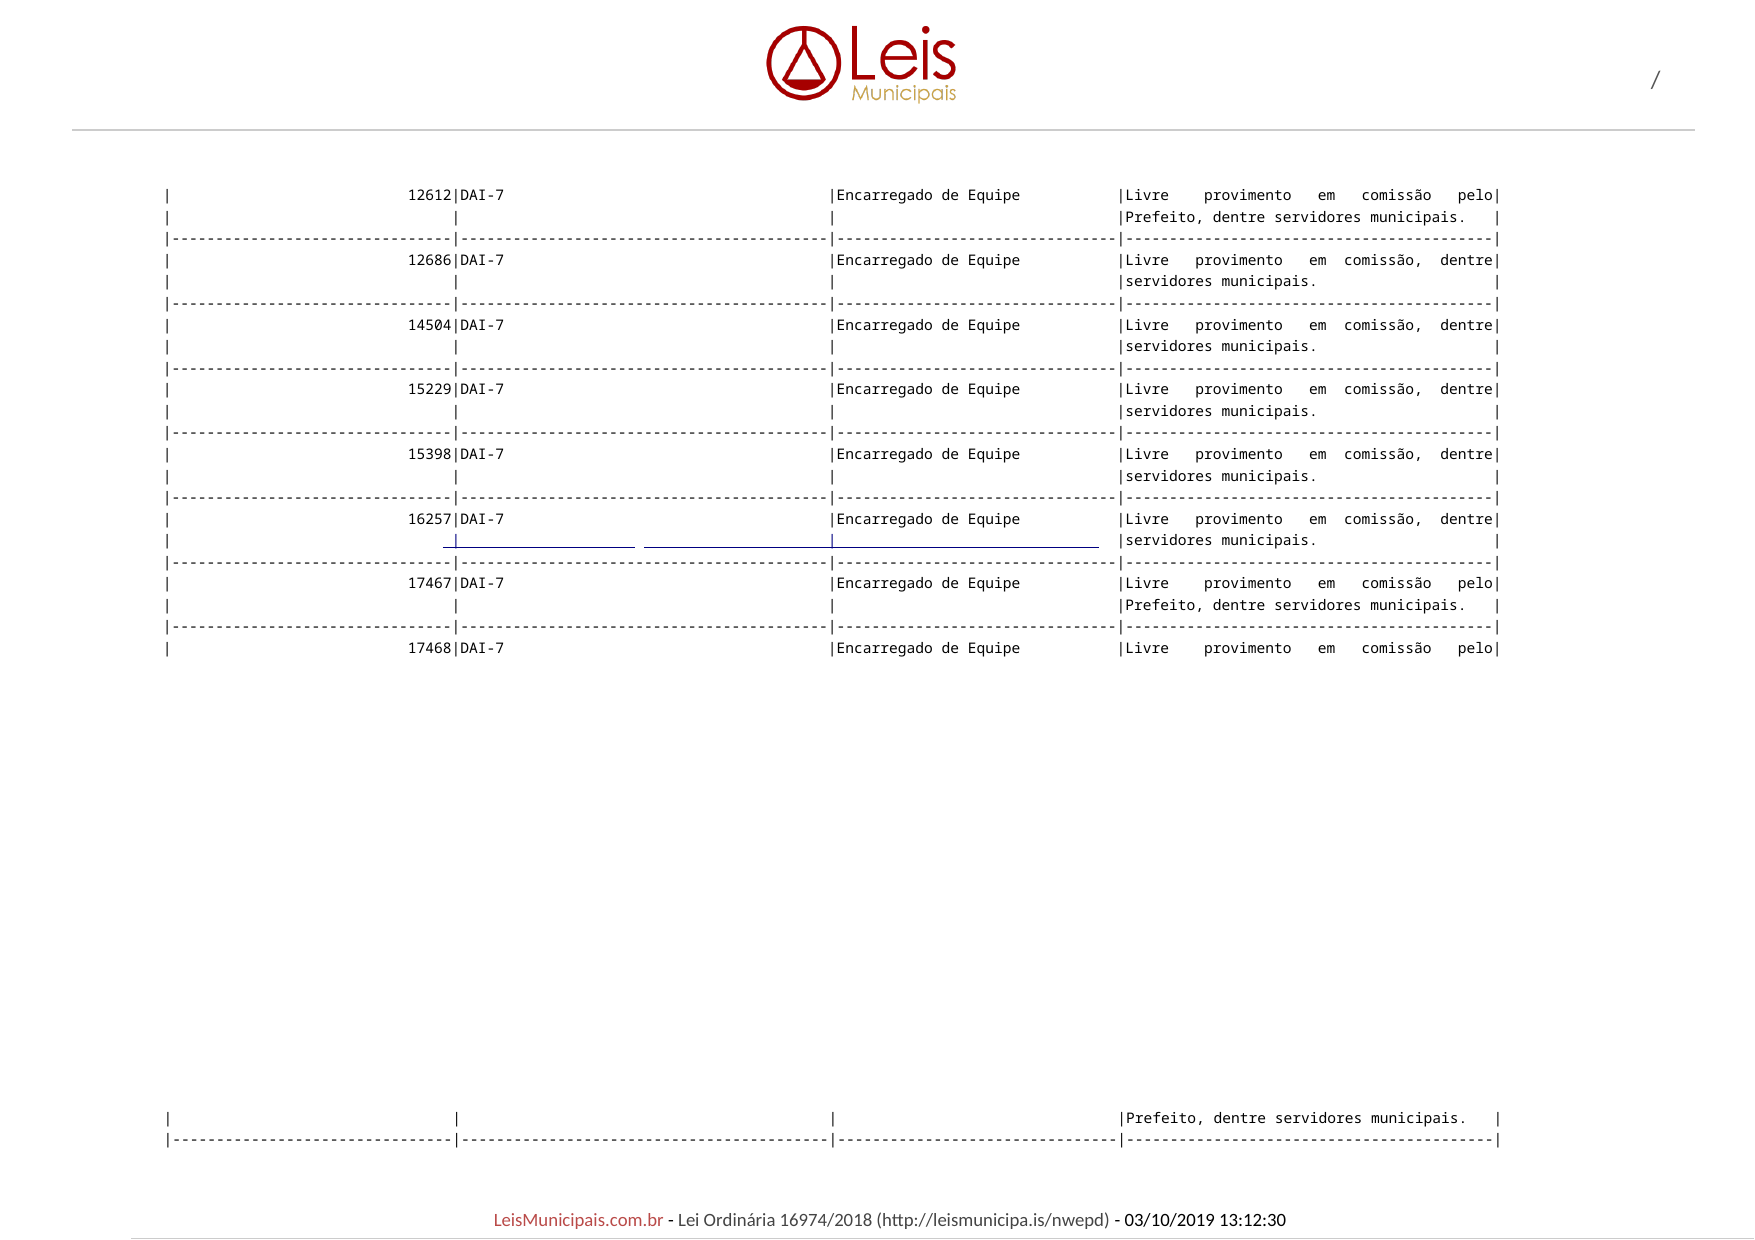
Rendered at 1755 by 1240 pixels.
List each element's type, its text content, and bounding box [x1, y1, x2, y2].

text |--------------------------------|------------------------------------------|--------------------------------|------------------------------------------| [163, 552, 1550, 571]
text | 17467|DAI-7 |Encarregado de Equipe |Livre provimento em comissão pelo| [163, 573, 1550, 593]
text | 17468|DAI-7 |Encarregado de Equipe |Livre provimento em comissão pelo| [163, 638, 1550, 658]
text | | | |Prefeito, dentre servidores municipais. | [163, 207, 1550, 226]
text | | | |servidores municipais. | [163, 336, 1550, 356]
text | 15229|DAI-7 |Encarregado de Equipe |Livre provimento em comissão, dentre| [163, 379, 1550, 399]
text | | | |servidores municipais. | [163, 530, 1550, 550]
text |--------------------------------|------------------------------------------|--------------------------------|------------------------------------------| [163, 422, 1550, 442]
text | 14504|DAI-7 |Encarregado de Equipe |Livre provimento em comissão, dentre| [163, 314, 1550, 334]
text | 15398|DAI-7 |Encarregado de Equipe |Livre provimento em comissão, dentre| [163, 444, 1550, 464]
text | 12686|DAI-7 |Encarregado de Equipe |Livre provimento em comissão, dentre| [163, 250, 1550, 269]
text | | | |servidores municipais. | [163, 401, 1550, 421]
text | | | |servidores municipais. | [163, 271, 1550, 291]
text |--------------------------------|------------------------------------------|--------------------------------|------------------------------------------| [163, 357, 1550, 377]
text | 12612|DAI-7 |Encarregado de Equipe |Livre provimento em comissão pelo| [163, 185, 1550, 205]
text |--------------------------------|------------------------------------------|--------------------------------|------------------------------------------| [163, 487, 1550, 507]
text | | | |servidores municipais. | [163, 465, 1550, 485]
text |--------------------------------|------------------------------------------|--------------------------------|------------------------------------------| [163, 616, 1550, 636]
text |--------------------------------|------------------------------------------|--------------------------------|------------------------------------------| [163, 228, 1550, 248]
text |--------------------------------|------------------------------------------|--------------------------------|------------------------------------------| [163, 293, 1550, 313]
text | 16257|DAI-7 |Encarregado de Equipe |Livre provimento em comissão, dentre| [163, 508, 1550, 528]
text | | | |Prefeito, dentre servidores municipais. | [163, 595, 1550, 614]
